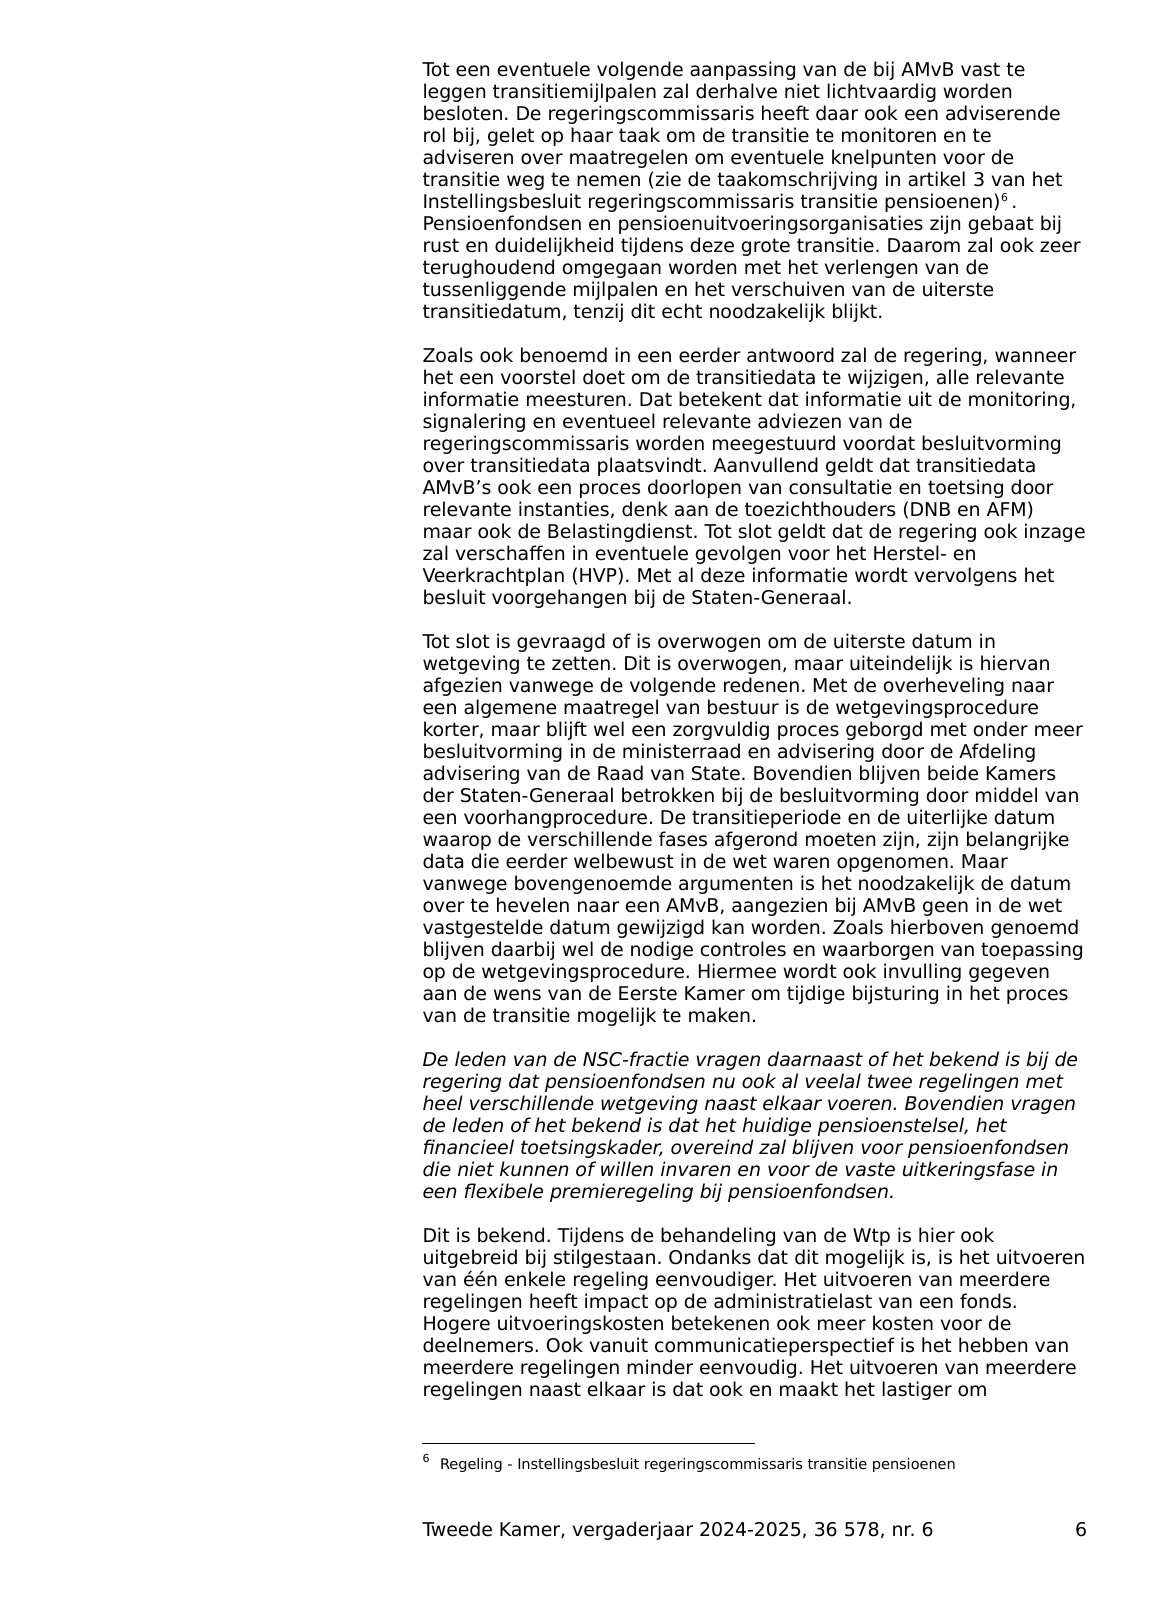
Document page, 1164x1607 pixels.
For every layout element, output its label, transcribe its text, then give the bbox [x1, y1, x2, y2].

text Regeling - Instellingsbesluit regeringscommissaris transitie pensioenen [422, 1452, 1087, 1474]
text Tot slot is gevraagd of is overwogen om de uiterste datum in wetgeving te zetten. Dit is overwogen, maar uiteindelijk is hiervan afgezien vanwege de volgende redenen. Met de overheveling naar een algemene maatregel van bestuur is de wetgevingsprocedure korter, maar blijft wel een zorgvuldig proces geborgd met onder meer besluitvorming in de ministerraad en advisering door de Afdeling advisering van de Raad van State. Bovendien blijven beide Kamers der Staten-Generaal betrokken bij de besluitvorming door middel van een voorhangprocedure. De transitieperiode en de uiterlijke datum waarop de verschillende fases afgerond moeten zijn, zijn belangrijke data die eerder welbewust in de wet waren opgenomen. Maar vanwege bovengenoemde argumenten is het noodzakelijk de datum over te hevelen naar een AMvB, aangezien bij AMvB geen in de wet vastgestelde datum gewijzigd kan worden. Zoals hierboven genoemd blijven daarbij wel de nodige controles en waarborgen van toepassing op de wetgevingsprocedure. Hiermee wordt ook invulling gegeven aan de wens van de Eerste Kamer om tijdige bijsturing in het proces van de transitie mogelijk te maken. [422, 631, 1087, 1027]
text Tot een eventuele volgende aanpassing van de bij AMvB vast te leggen transitiemijlpalen zal derhalve niet lichtvaardig worden besloten. De regeringscommissaris heeft daar ook een adviserende rol bij, gelet op haar taak om de transitie te monitoren en te adviseren over maatregelen om eventuele knelpunten voor de transitie weg te nemen (zie de taakomschrijving in artikel 3 van het Instellingsbesluit regeringscommissaris transitie pensioenen). Pensioenfondsen en pensioenuitvoeringsorganisaties zijn gebaat bij rust en duidelijkheid tijdens deze grote transitie. Daarom zal ook zeer terughoudend omgegaan worden met het verlengen van de tussenliggende mijlpalen en het verschuiven van de uiterste transitiedatum, tenzij dit echt noodzakelijk blijkt. [422, 59, 1087, 323]
text De leden van de NSC-fractie vragen daarnaast of het bekend is bij de regering dat pensioenfondsen nu ook al veelal twee regelingen met heel verschillende wetgeving naast elkaar voeren. Bovendien vragen de leden of het bekend is dat het huidige pensioenstelsel, het financieel toetsingskader, overeind zal blijven voor pensioenfondsen die niet kunnen of willen invaren en voor de vaste uitkeringsfase in een flexibele premieregeling bij pensioenfondsen. [422, 1049, 1087, 1203]
text Dit is bekend. Tijdens de behandeling van de Wtp is hier ook uitgebreid bij stilgestaan. Ondanks dat dit mogelijk is, is het uitvoeren van één enkele regeling eenvoudiger. Het uitvoeren van meerdere regelingen heeft impact op de administratielast van een fonds. Hogere uitvoeringskosten betekenen ook meer kosten voor de deelnemers. Ook vanuit communicatieperspectief is het hebben van meerdere regelingen minder eenvoudig. Het uitvoeren van meerdere regelingen naast elkaar is dat ook en maakt het lastiger om [422, 1225, 1087, 1401]
text Zoals ook benoemd in een eerder antwoord zal de regering, wanneer het een voorstel doet om de transitiedata te wijzigen, alle relevante informatie meesturen. Dat betekent dat informatie uit de monitoring, signalering en eventueel relevante adviezen van de regeringscommissaris worden meegestuurd voordat besluitvorming over transitiedata plaatsvindt. Aanvullend geldt dat transitiedata AMvB’s ook een proces doorlopen van consultatie en toetsing door relevante instanties, denk aan de toezichthouders (DNB en AFM) maar ook de Belastingdienst. Tot slot geldt dat de regering ook inzage zal verschaffen in eventuele gevolgen voor het Herstel- en Veerkrachtplan (HVP). Met al deze informatie wordt vervolgens het besluit voorgehangen bij de Staten-Generaal. [422, 345, 1087, 609]
